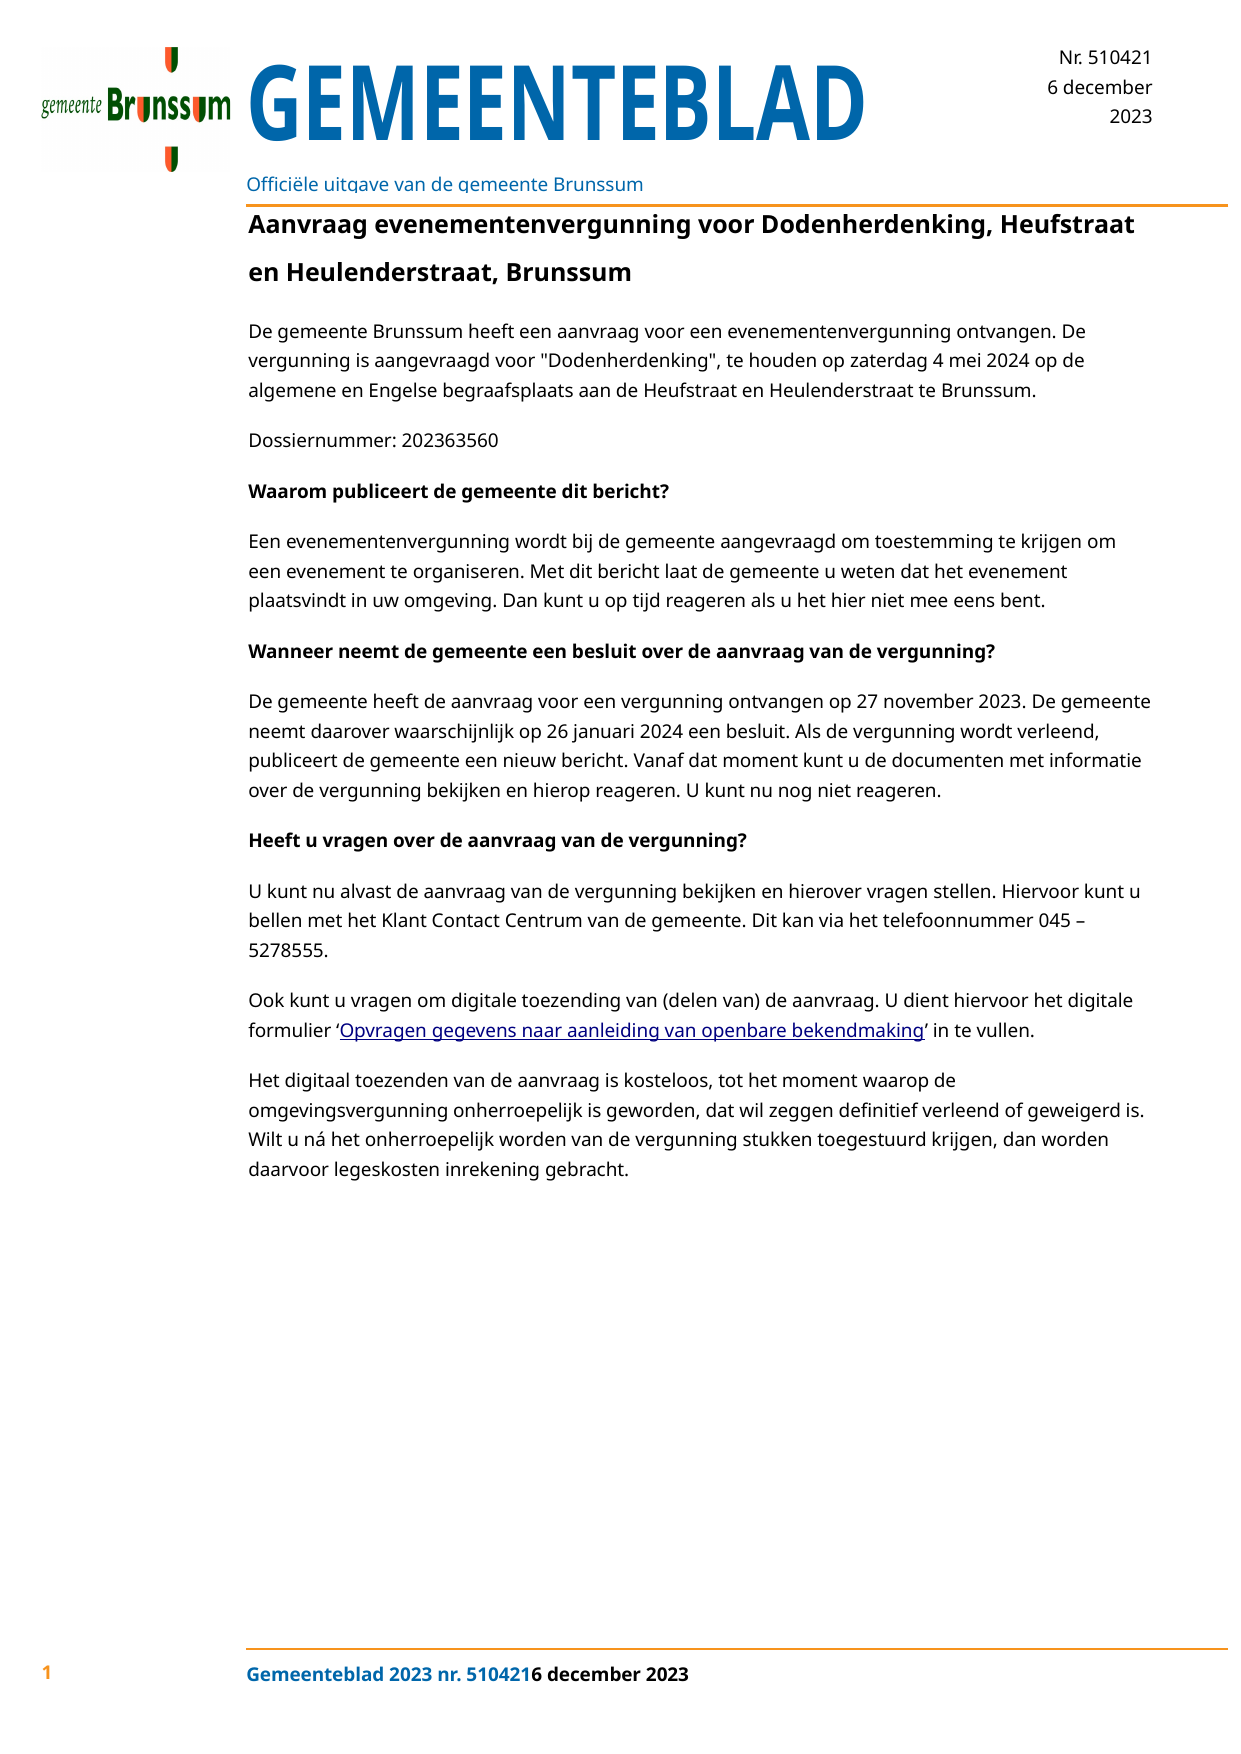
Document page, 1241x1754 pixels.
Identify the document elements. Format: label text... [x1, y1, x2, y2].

text Heeft u vragen over de aanvraag van de vergunning? [248, 827, 1152, 853]
text Een evenementenvergunning wordt bij de gemeente aangevraagd om toestemming te krijgen om een evenement te organiseren. Met dit bericht laat de gemeente u weten dat het evenement plaatsvindt in uw omgeving. Dan kunt u op tijd reageren als u het hier niet mee eens bent. [248, 528, 1152, 613]
text U kunt nu alvast de aanvraag van de vergunning bekijken en hierover vragen stellen. Hiervoor kunt u bellen met het Klant Contact Centrum van de gemeente. Dit kan via het telefoonnummer 045 – 5278555. [248, 878, 1152, 963]
text De gemeente Brunssum heeft een aanvraag voor een evenementenvergunning ontvangen. De vergunning is aangevraagd voor "Dodenherdenking", te houden op zaterdag 4 mei 2024 op de algemene en Engelse begraafsplaats aan de Heufstraat en Heulenderstraat te Brunssum. [248, 318, 1152, 403]
text Aanvraag evenementenvergunning voor Dodenherdenking, Heufstraat en Heulenderstraat, Brunssum [248, 207, 1152, 288]
text Het digitaal toezenden van de aanvraag is kosteloos, tot het moment waarop de omgevingsvergunning onherroepelijk is geworden, dat wil zeggen definitief verleend of geweigerd is. Wilt u ná het onherroepelijk worden van de vergunning stukken toegestuurd krijgen, dan worden daarvoor legeskosten inrekening gebracht. [248, 1067, 1152, 1182]
text Waarom publiceert de gemeente dit bericht? [248, 478, 1152, 504]
text Dossiernummer: 202363560 [248, 427, 1152, 453]
text De gemeente heeft de aanvraag voor een vergunning ontvangen op 27 november 2023. De gemeente neemt daarover waarschijnlijk op 26 januari 2024 een besluit. Als de vergunning wordt verleend, publiceert de gemeente een nieuw bericht. Vanaf dat moment kunt u de documenten met informatie over de vergunning bekijken en hierop reageren. U kunt nu nog niet reageren. [248, 688, 1152, 803]
picture [41, 47, 231, 172]
text Wanneer neemt de gemeente een besluit over de aanvraag van de vergunning? [248, 638, 1152, 664]
text Ook kunt u vragen om digitale toezending van (delen van) de aanvraag. U dient hiervoor het digitale formulier ‘Opvragen gegevens naar aanleiding van openbare bekendmaking’ in te vullen. [248, 987, 1152, 1043]
